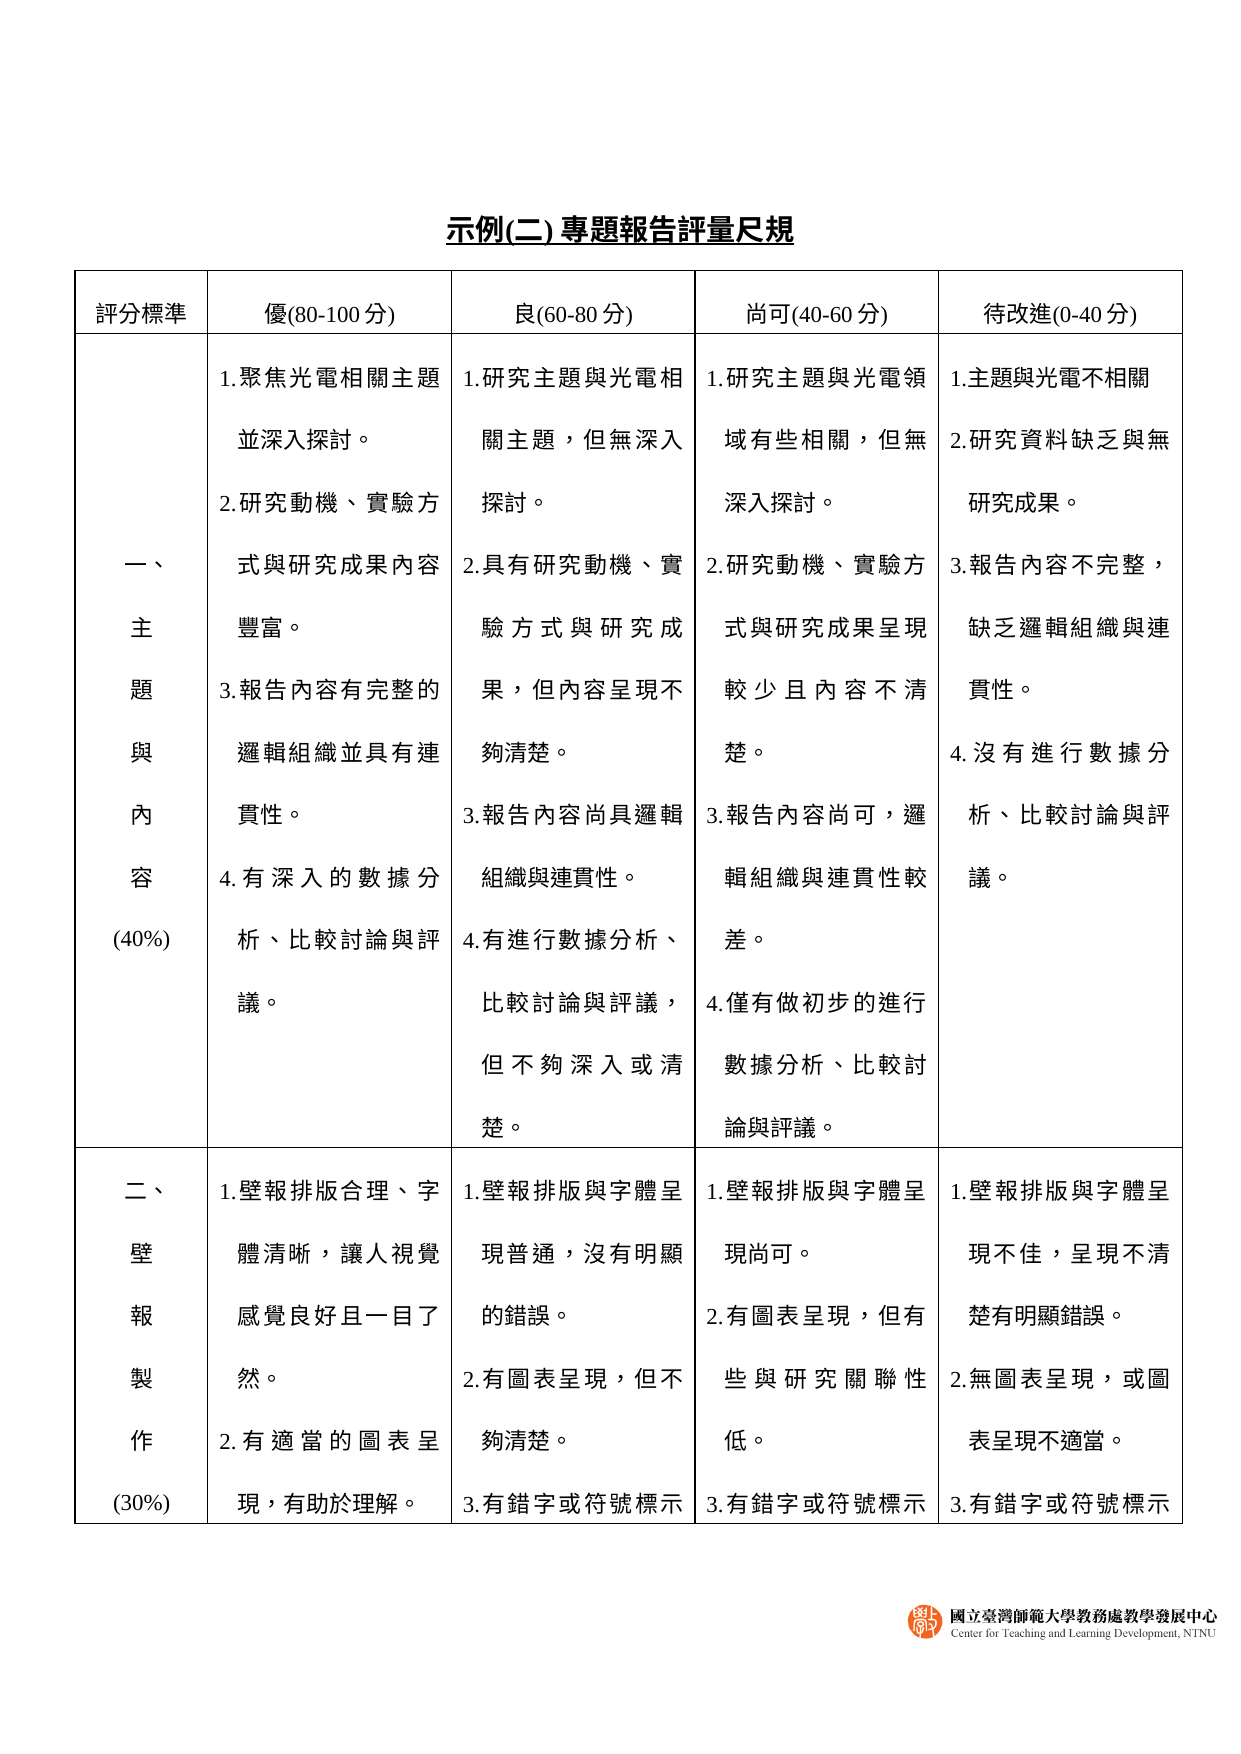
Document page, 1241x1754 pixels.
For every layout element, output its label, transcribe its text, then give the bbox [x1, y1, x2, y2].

table_header [452, 271, 694, 305]
table_cell 1.壁報排版與字體呈現不佳，呈現不清楚有明顯錯誤。 2.無圖表呈現，或圖表呈現不適當。 3.有錯字或符號標示 [939, 1148, 1182, 1523]
table_header [208, 271, 451, 305]
table_cell 二、 壁 報 製 作 (30%) [76, 1399, 207, 1523]
text 示例(二) 專題報告評量尺規 [75, 206, 1165, 249]
table_header [76, 271, 207, 305]
table_cell 1.壁報排版與字體呈現普通，沒有明顯的錯誤。 2.有圖表呈現，但不夠清楚。 3.有錯字或符號標示錯誤數量，約1~2個錯誤。 [452, 1399, 694, 1523]
table_header [696, 271, 938, 305]
table_cell 1.壁報排版與字體呈現尚可。 2.有圖表呈現，但有些與研究關聯性低。 3.有錯字或符號標示錯誤數量，約3~5個錯誤。 [696, 1399, 938, 1523]
table_header 待改進(0-40分) [939, 271, 1182, 333]
table_cell 1.壁報排版合理、字體清晰，讓人視覺感覺良好且一目了然。 2.有適當的圖表呈現，有助於理解。 3.無錯字以及符號標示正確。 [208, 1399, 451, 1523]
table_cell 1.主題與光電不相關 2.研究資料缺乏與無研究成果。 3.報告內容不完整，缺乏邏輯組織與連貫性。 4.沒有進行數據分析、比較討論與評議。 [1166, 334, 1182, 1147]
